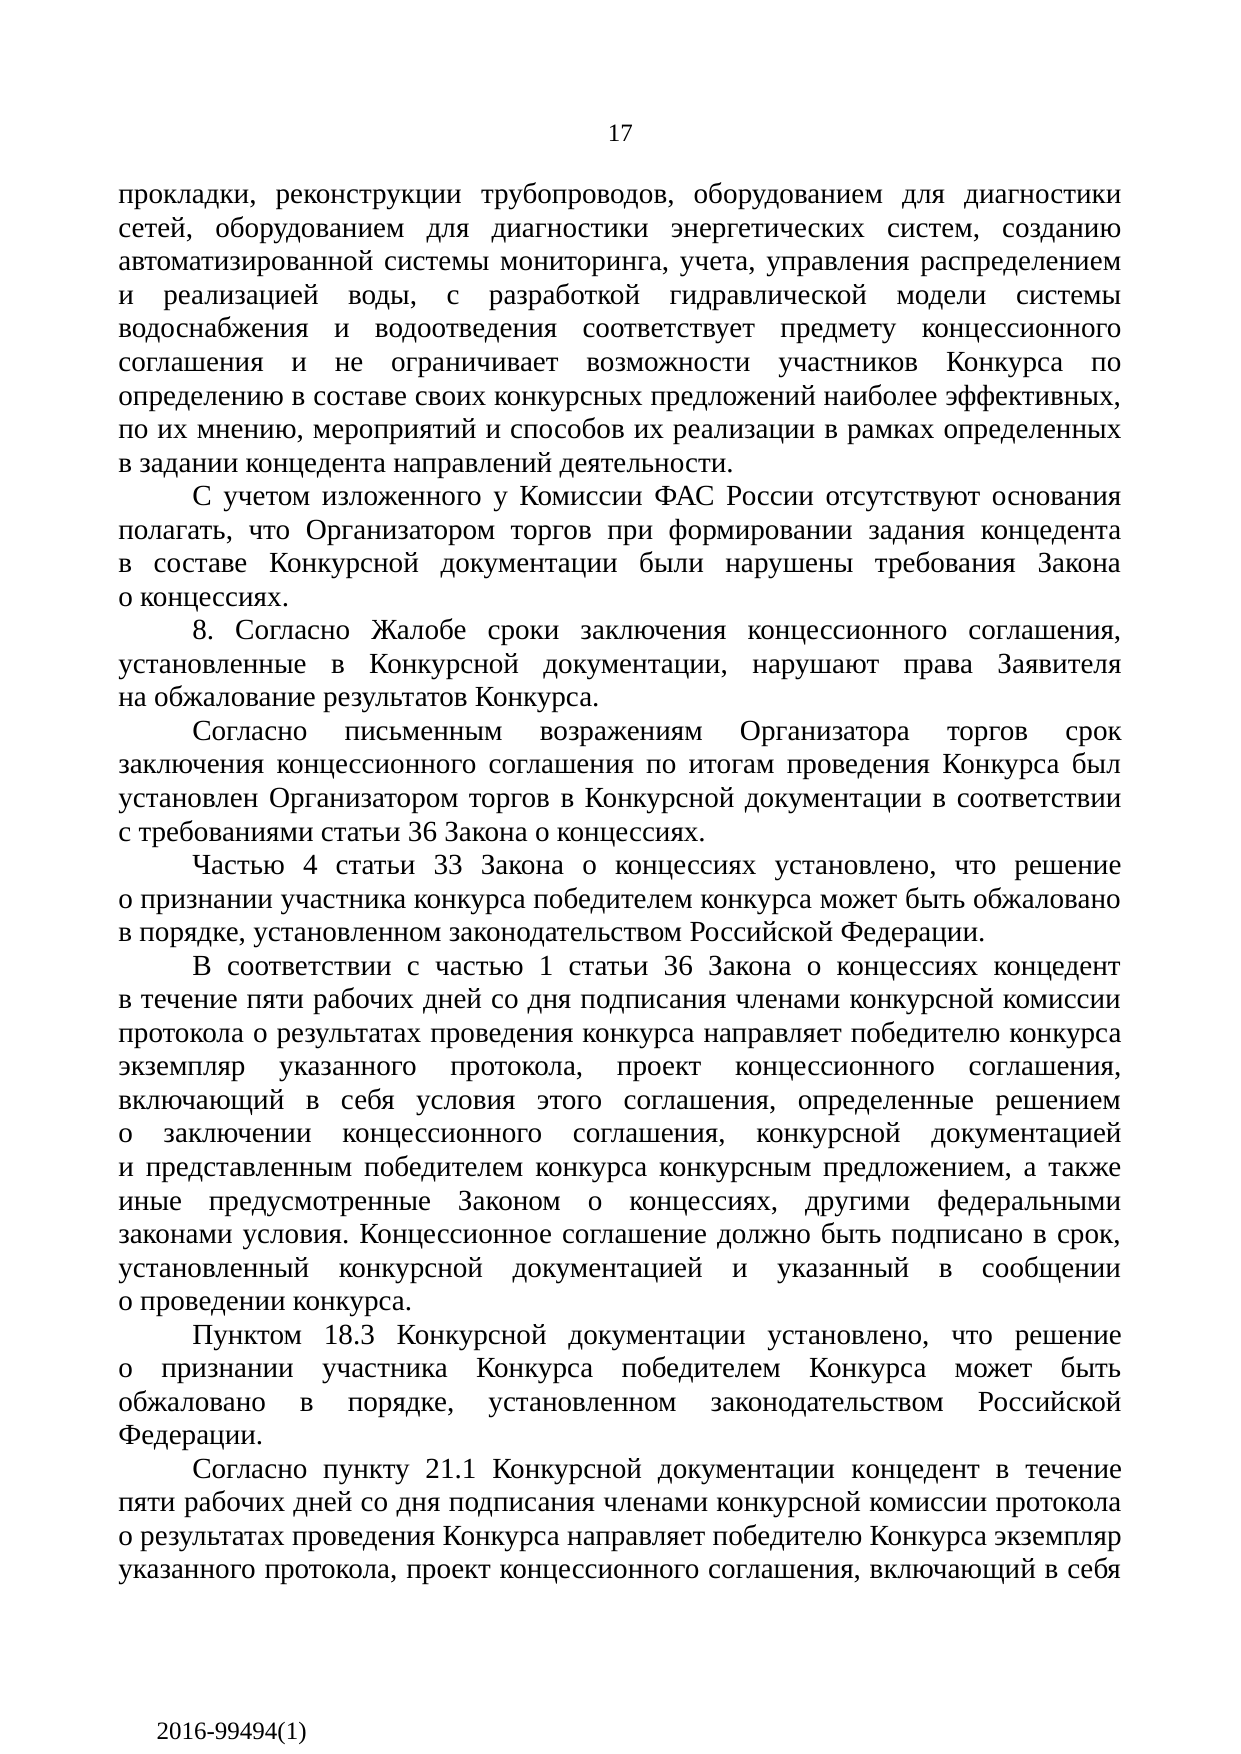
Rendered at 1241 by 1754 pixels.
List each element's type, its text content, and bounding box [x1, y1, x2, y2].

text Частью 4 статьи 33 Закона о концессиях установлено, что решение о признании участника конкурса победителем конкурса может быть обжаловано в порядке, установленном законодательством Российской Федерации. [118, 847, 1122, 948]
text 8. Согласно Жалобе сроки заключения концессионного соглашения, установленные в Конкурсной документации, нарушают права Заявителя на обжалование результатов Конкурса. [118, 612, 1122, 713]
text Согласно письменным возражениям Организатора торгов срок заключения концессионного соглашения по итогам проведения Конкурса был установлен Организатором торгов в Конкурсной документации в соответствии с требованиями статьи 36 Закона о концессиях. [118, 713, 1122, 847]
text Пунктом 18.3 Конкурсной документации установлено, что решение о признании участника Конкурса победителем Конкурса может быть обжаловано в порядке, установленном законодательством Российской Федерации. [118, 1317, 1122, 1451]
text В соответствии с частью 1 статьи 36 Закона о концессиях концедент в течение пяти рабочих дней со дня подписания членами конкурсной комиссии протокола о результатах проведения конкурса направляет победителю конкурса экземпляр указанного протокола, проект концессионного соглашения, включающий в себя условия этого соглашения, определенные решением о заключении концессионного соглашения, конкурсной документацией и представленным победителем конкурса конкурсным предложением, а также иные предусмотренные Законом о концессиях, другими федеральными законами условия. Концессионное соглашение должно быть подписано в срок, установленный конкурсной документацией и указанный в сообщении о проведении конкурса. [118, 948, 1122, 1317]
text прокладки, реконструкции трубопроводов, оборудованием для диагностики сетей, оборудованием для диагностики энергетических систем, созданию автоматизированной системы мониторинга, учета, управления распределением и реализацией воды, с разработкой гидравлической модели системы водоснабжения и водоотведения соответствует предмету концессионного соглашения и не ограничивает возможности участников Конкурса по определению в составе своих конкурсных предложений наиболее эффективных, по их мнению, мероприятий и способов их реализации в рамках определенных в задании концедента направлений деятельности. [118, 176, 1122, 478]
text С учетом изложенного у Комиссии ФАС России отсутствуют основания полагать, что Организатором торгов при формировании задания концедента в составе Конкурсной документации были нарушены требования Закона о концессиях. [118, 478, 1122, 612]
text Согласно пункту 21.1 Конкурсной документации концедент в течение пяти рабочих дней со дня подписания членами конкурсной комиссии протокола о результатах проведения Конкурса направляет победителю Конкурса экземпляр указанного протокола, проект концессионного соглашения, включающий в себя [118, 1451, 1122, 1585]
